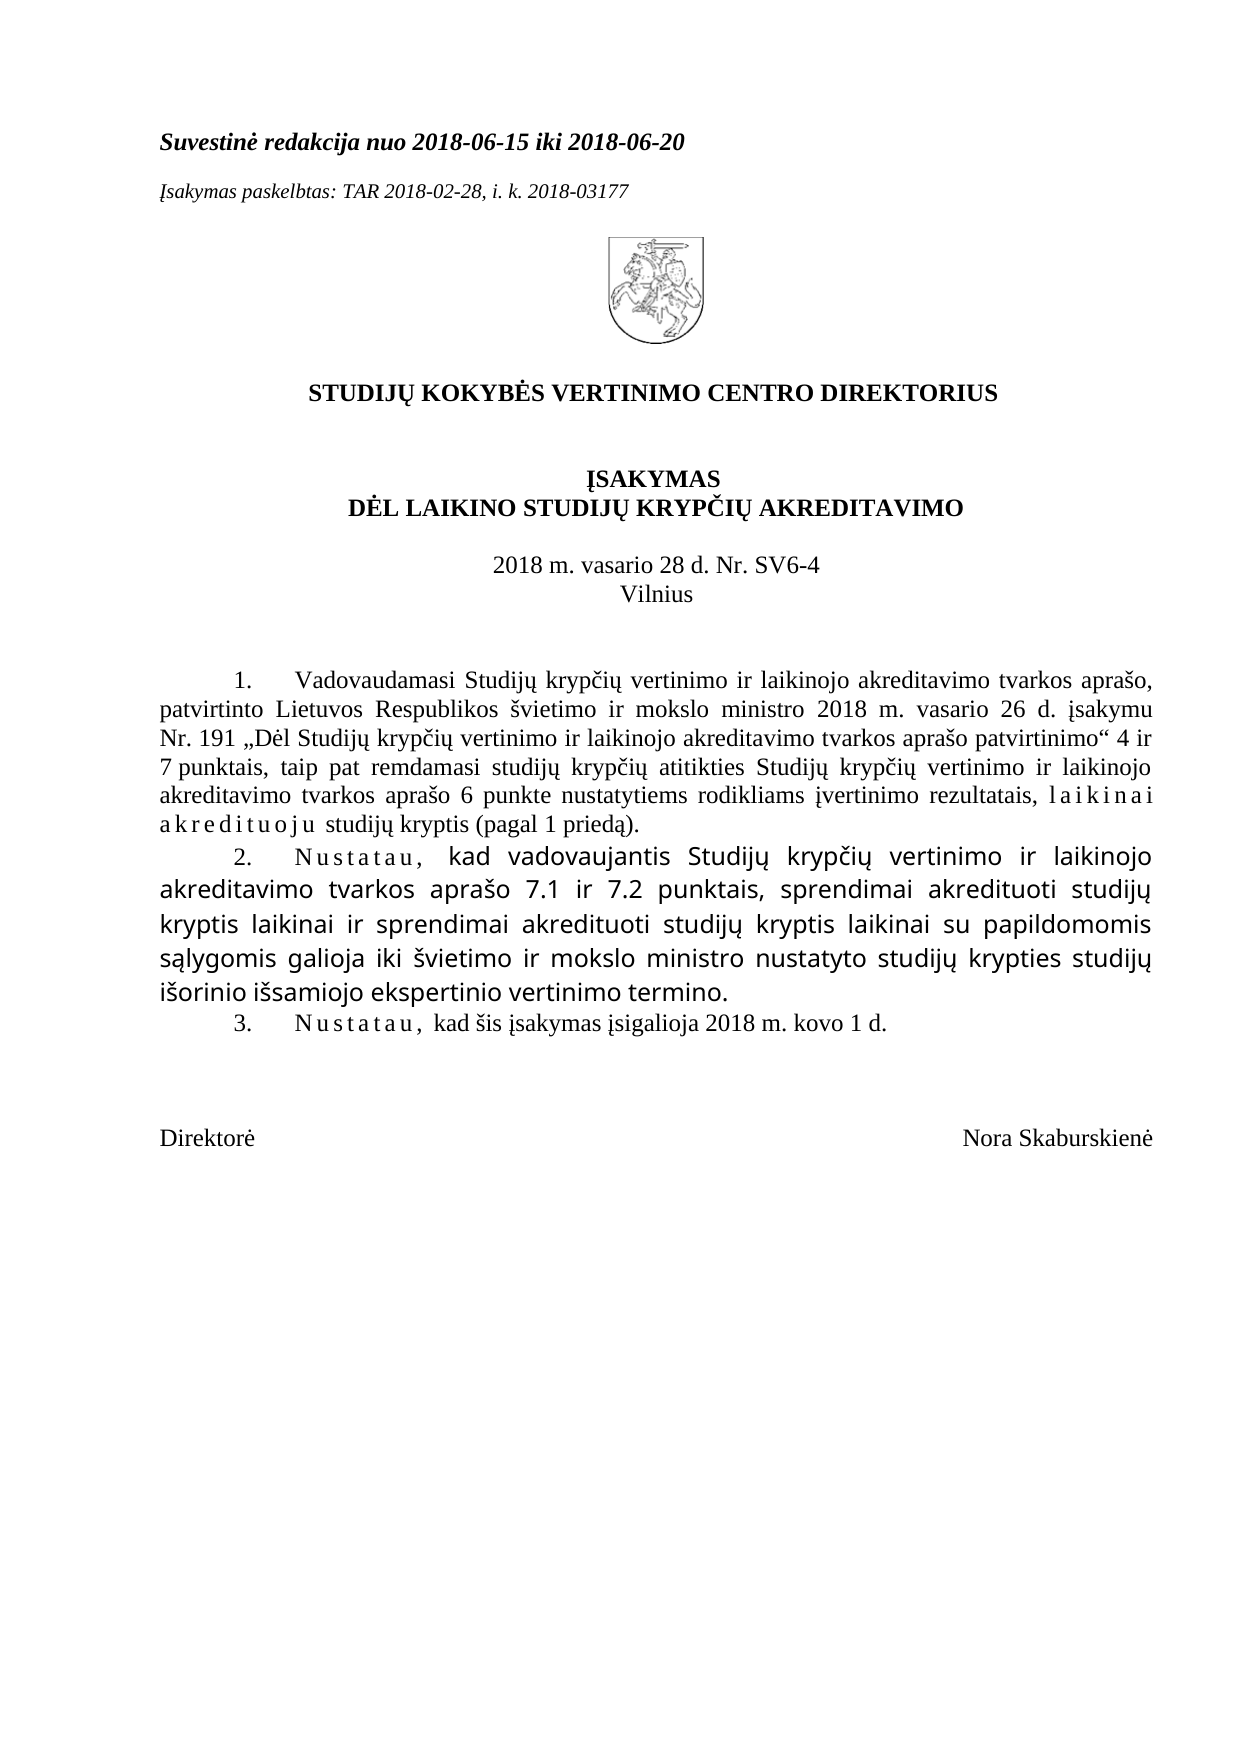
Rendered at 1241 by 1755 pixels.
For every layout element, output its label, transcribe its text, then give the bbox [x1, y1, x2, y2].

text DĖL LAIKINO STUDIJŲ KRYPČIŲ AKREDITAVIMO [159, 493, 1153, 522]
text 1. Vadovaudamasi Studijų krypčių vertinimo ir laikinojo akreditavimo tvarkos aprašo, patvirtinto Lietuvos Respublikos švietimo ir mokslo ministro 2018 m. vasario 26 d. įsakymu Nr. 191 „Dėl Studijų krypčių vertinimo ir laikinojo akreditavimo tvarkos aprašo patvirtinimo“ 4 ir 7 punktais, taip pat remdamasi studijų krypčių atitikties Studijų krypčių vertinimo ir laikinojo akreditavimo tvarkos aprašo 6 punkte nustatytiems rodikliams įvertinimo rezultatais, laikinai akredituoju studijų kryptis (pagal 1 priedą). [159, 666, 1153, 838]
text 2018 m. vasario 28 d. Nr. SV6-4 [159, 551, 1153, 579]
text Direktorė Nora Skaburskienė [159, 1123, 1153, 1152]
text Vilnius [159, 579, 1153, 608]
text Įsakymas paskelbtas: TAR 2018-02-28, i. k. 2018-03177 [159, 179, 1153, 203]
text ĮSAKYMAS [159, 464, 1153, 493]
text STUDIJŲ KOKYBĖS VERTINIMO CENTRO DIREKTORIUS [159, 378, 1153, 407]
text 2. Nustatau, kad vadovaujantis Studijų krypčių vertinimo ir laikinojo akreditavimo tvarkos aprašo 7.1 ir 7.2 punktais, sprendimai akredituoti studijų kryptis laikinai ir sprendimai akredituoti studijų kryptis laikinai su papildomomis sąlygomis galioja iki švietimo ir mokslo ministro nustatyto studijų krypties studijų išorinio išsamiojo ekspertinio vertinimo termino. [159, 838, 1153, 1008]
text Suvestinė redakcija nuo 2018-06-15 iki 2018-06-20 [159, 127, 1153, 155]
text 3. Nustatau, kad šis įsakymas įsigalioja 2018 m. kovo 1 d. [159, 1008, 1153, 1037]
